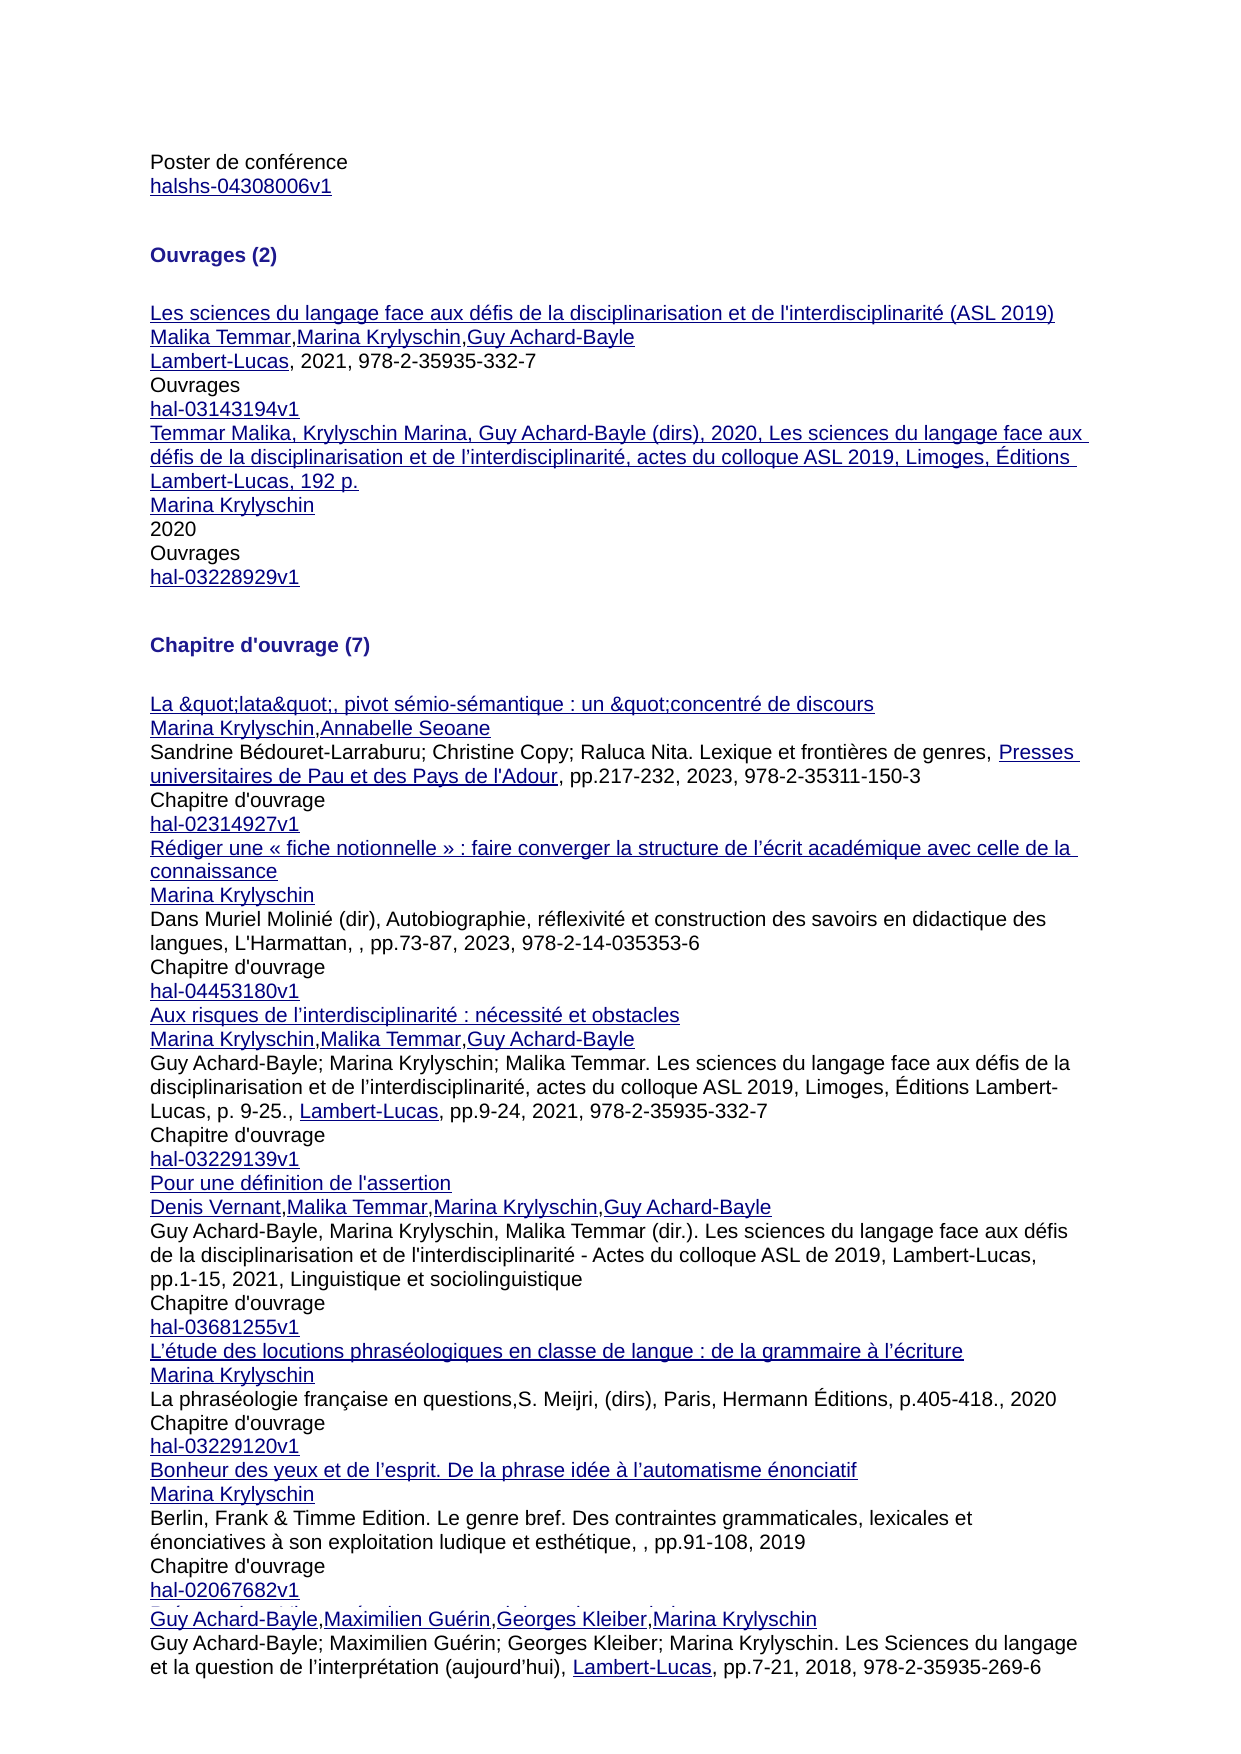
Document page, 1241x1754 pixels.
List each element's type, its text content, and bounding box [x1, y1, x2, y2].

table_cell Aux risques de l’interdisciplinarité : nécessité et obstacles Marina Krylyschin,Malika Temmar,Guy Achard-Bayle Guy Achard-Bayle; Marina Krylyschin; Malika Temmar. Les sciences du langage face aux défis de la disciplinarisation et de l’interdisciplinarité, actes du colloque ASL 2019, Limoges, Éditions Lambert-Lucas, p. 9-25., Lambert-Lucas, pp.9-24, 2021, 978-2-35935-332-7 Chapitre d'ouvrage hal-03229139v1 [150, 1003, 1090, 1171]
table_cell Présentation. L'interprétation au regard des sciences du langage Guy Achard-Bayle,Maximilien Guérin,Georges Kleiber,Marina Krylyschin Guy Achard-Bayle; Maximilien Guérin; Georges Kleiber; Marina Krylyschin. Les Sciences du langage et la question de l’interprétation (aujourd’hui), Lambert-Lucas, pp.7-21, 2018, 978-2-35935-269-6 [150, 1602, 1090, 1679]
table_header Poster de conférence halshs-04308006v1 [150, 150, 1090, 198]
table_cell Pour une définition de l'assertion Denis Vernant,Malika Temmar,Marina Krylyschin,Guy Achard-Bayle Guy Achard-Bayle, Marina Krylyschin, Malika Temmar (dir.). Les sciences du langage face aux défis de la disciplinarisation et de l'interdisciplinarité - Actes du colloque ASL de 2019, Lambert-Lucas, pp.1-15, 2021, Linguistique et sociolinguistique Chapitre d'ouvrage hal-03681255v1 [150, 1171, 1090, 1338]
table_header La &quot;lata&quot;, pivot sémio-sémantique : un &quot;concentré de discours Marina Krylyschin,Annabelle Seoane Sandrine Bédouret-Larraburu; Christine Copy; Raluca Nita. Lexique et frontières de genres, Presses universitaires de Pau et des Pays de l'Adour, pp.217-232, 2023, 978-2-35311-150-3 Chapitre d'ouvrage hal-02314927v1 [150, 692, 1090, 835]
table_cell Bonheur des yeux et de l’esprit. De la phrase idée à l’automatisme énonciatif Marina Krylyschin Berlin, Frank & Timme Edition. Le genre bref. Des contraintes grammaticales, lexicales et énonciatives à son exploitation ludique et esthétique, , pp.91-108, 2019 Chapitre d'ouvrage hal-02067682v1 [150, 1458, 1090, 1602]
subtitle Ouvrages (2) [150, 243, 1090, 267]
table_header Les sciences du langage face aux défis de la disciplinarisation et de l'interdisciplinarité (ASL 2019) Malika Temmar,Marina Krylyschin,Guy Achard-Bayle Lambert-Lucas, 2021, 978-2-35935-332-7 Ouvrages hal-03143194v1 [150, 301, 1090, 421]
subtitle Chapitre d'ouvrage (7) [150, 633, 1090, 657]
table_cell Rédiger une « fiche notionnelle » : faire converger la structure de l’écrit académique avec celle de la connaissance Marina Krylyschin Dans Muriel Molinié (dir), Autobiographie, réflexivité et construction des savoirs en didactique des langues, L'Harmattan, , pp.73-87, 2023, 978-2-14-035353-6 Chapitre d'ouvrage hal-04453180v1 [150, 835, 1090, 1003]
table_cell Temmar Malika, Krylyschin Marina, Guy Achard-Bayle (dirs), 2020, Les sciences du langage face aux défis de la disciplinarisation et de l’interdisciplinarité, actes du colloque ASL 2019, Limoges, Éditions Lambert-Lucas, 192 p. Marina Krylyschin 2020 Ouvrages hal-03228929v1 [150, 421, 1090, 588]
table_cell L’étude des locutions phraséologiques en classe de langue : de la grammaire à l’écriture Marina Krylyschin La phraséologie française en questions,S. Meijri, (dirs), Paris, Hermann Éditions, p.405-418., 2020 Chapitre d'ouvrage hal-03229120v1 [150, 1339, 1090, 1458]
